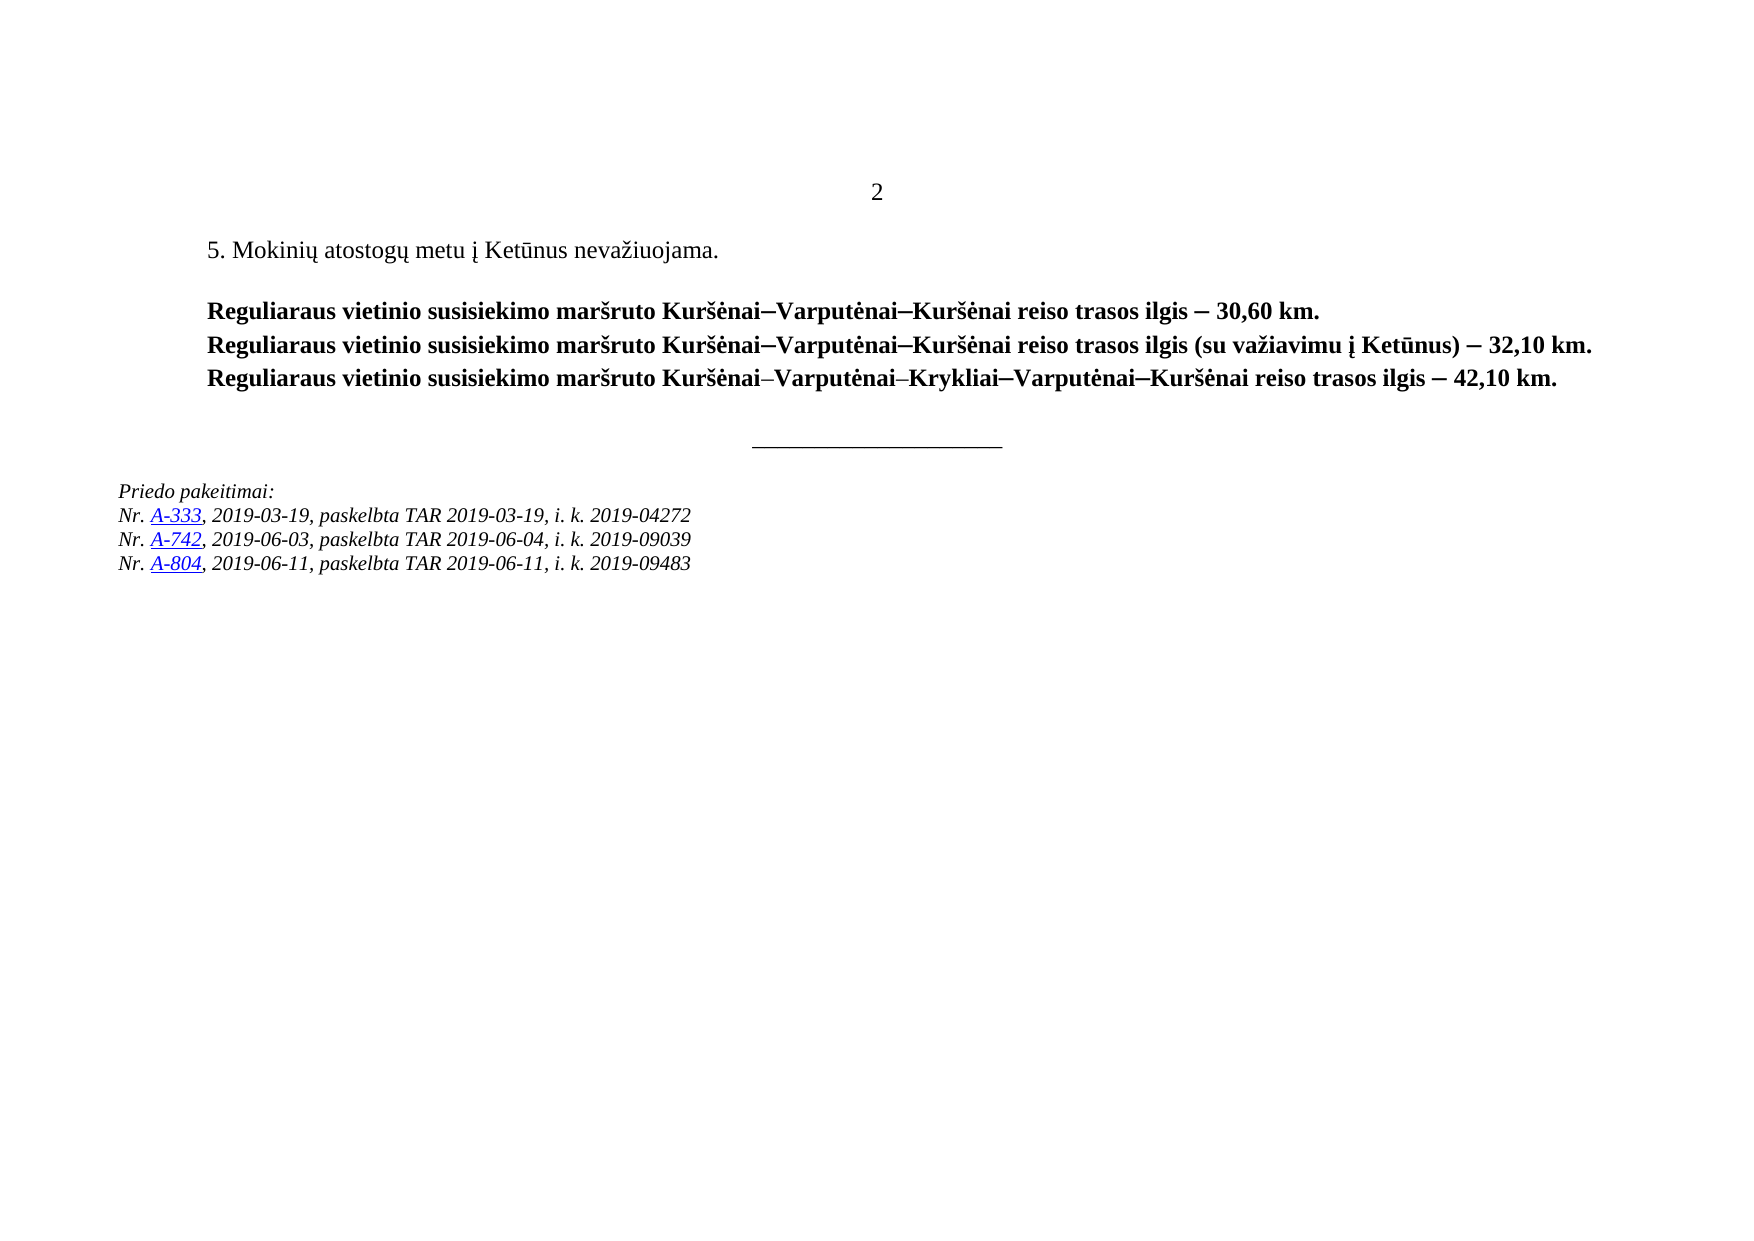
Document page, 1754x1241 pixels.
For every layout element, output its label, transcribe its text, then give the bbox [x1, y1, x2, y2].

text Reguliaraus vietinio susisiekimo maršruto Kuršėnai–Varputėnai–Krykliai–Varputėnai–Kuršėnai reiso trasos ilgis – 42,10 km. [118, 359, 1636, 393]
text Reguliaraus vietinio susisiekimo maršruto Kuršėnai–Varputėnai–Kuršėnai reiso trasos ilgis (su važiavimu į Ketūnus) – 32,10 km. [118, 326, 1636, 359]
text Nr. A-742, 2019-06-03, paskelbta TAR 2019-06-04, i. k. 2019-09039 [118, 527, 1636, 551]
text Nr. A-333, 2019-03-19, paskelbta TAR 2019-03-19, i. k. 2019-04272 [118, 503, 1636, 527]
text ____________________ [118, 422, 1636, 450]
text 5. Mokinių atostogų metu į Ketūnus nevažiuojama. [118, 235, 1636, 263]
text Reguliaraus vietinio susisiekimo maršruto Kuršėnai–Varputėnai–Kuršėnai reiso trasos ilgis – 30,60 km. [118, 292, 1636, 326]
text Priedo pakeitimai: [118, 479, 1636, 503]
text Nr. A-804, 2019-06-11, paskelbta TAR 2019-06-11, i. k. 2019-09483 [118, 551, 1636, 575]
